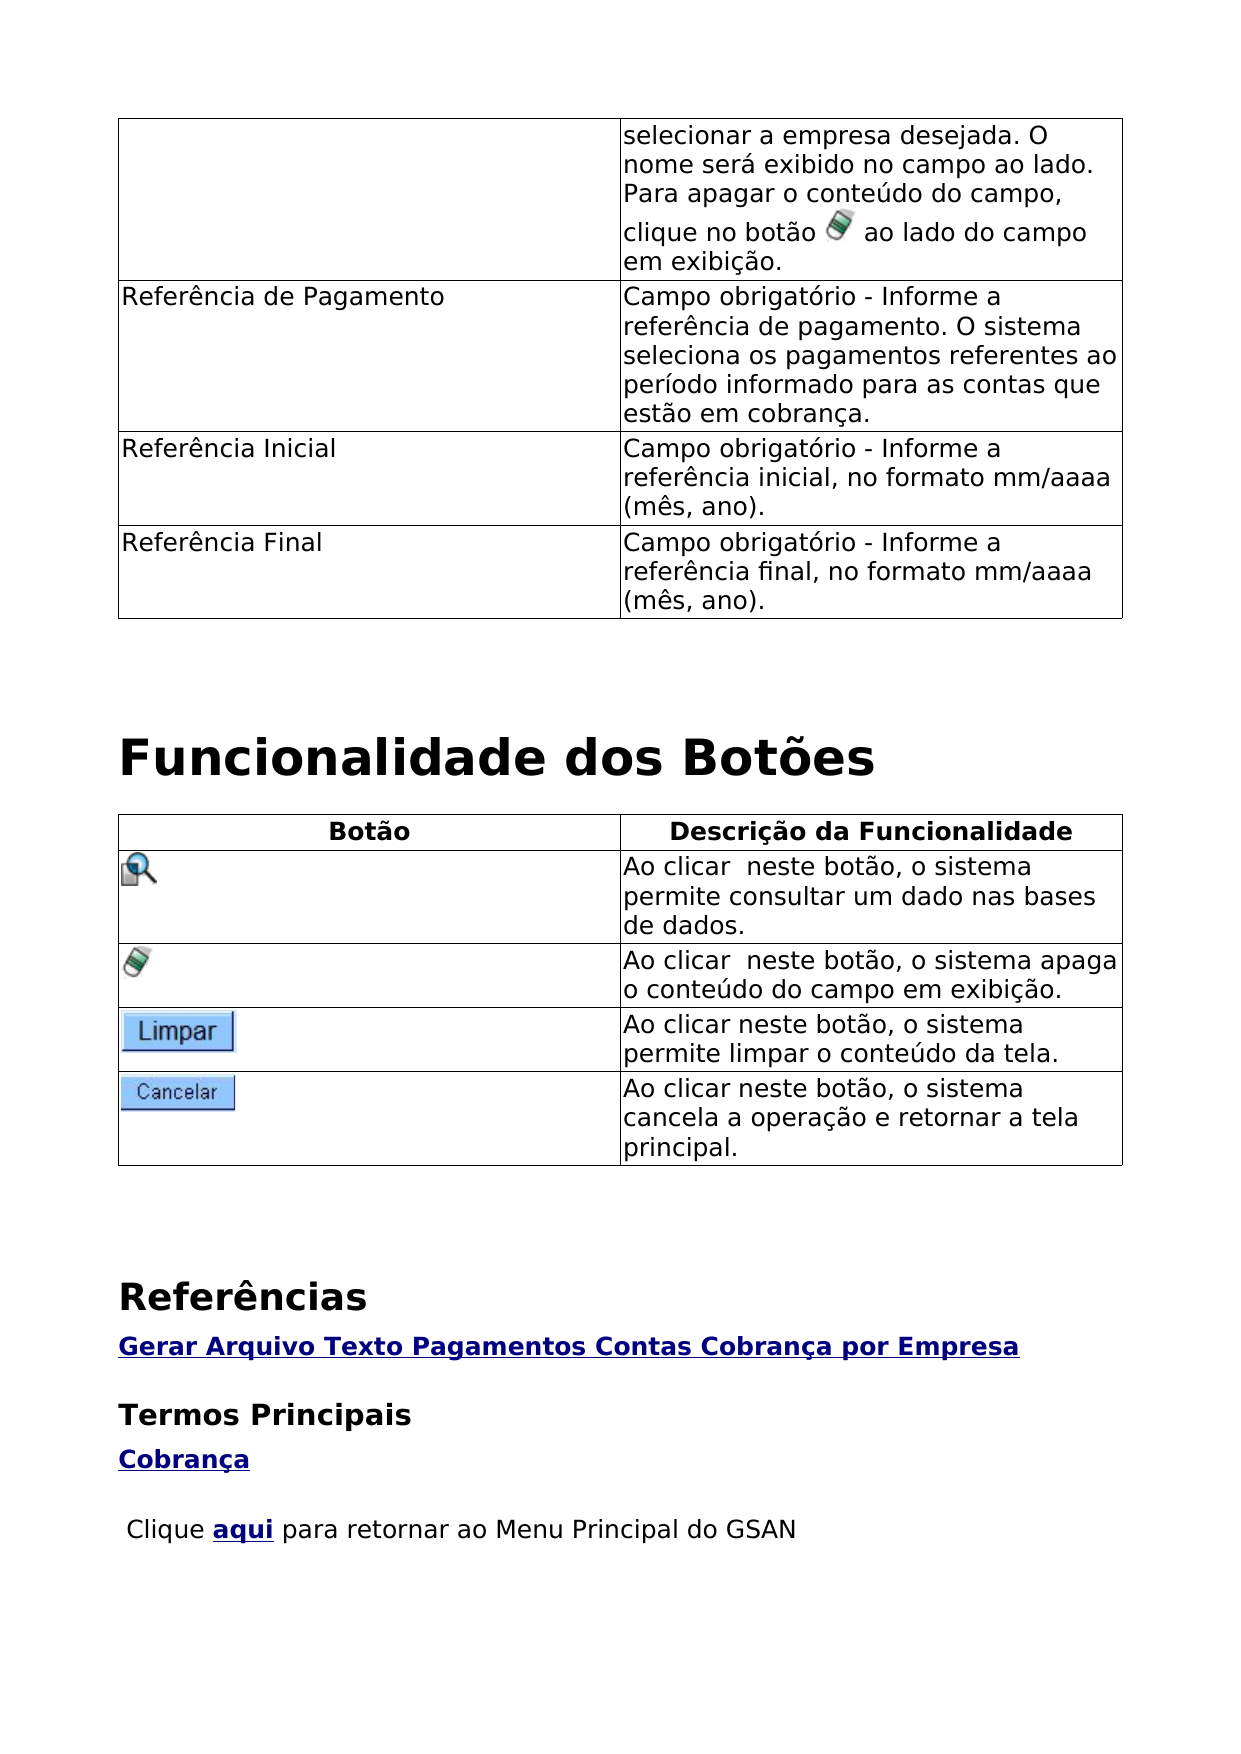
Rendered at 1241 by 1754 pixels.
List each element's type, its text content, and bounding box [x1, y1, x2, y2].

table_cell Ao clicar neste botão, o sistema permite consultar um dado nas bases de dados. [621, 851, 1122, 943]
table_cell [119, 119, 620, 279]
table_cell Ao clicar neste botão, o sistema apaga o conteúdo do campo em exibição. [621, 944, 1122, 1007]
picture [121, 852, 157, 886]
subtitle Referências [118, 1276, 1122, 1319]
picture [121, 1074, 236, 1112]
table_cell [119, 1072, 620, 1165]
table_cell [119, 851, 620, 943]
table_cell Campo obrigatório - Informe a referência de pagamento. O sistema seleciona os pagamentos referentes ao período informado para as contas que estão em cobrança. [621, 281, 1122, 431]
picture [121, 1010, 237, 1053]
text Gerar Arquivo Texto Pagamentos Contas Cobrança por Empresa [118, 1332, 1122, 1361]
picture [121, 946, 153, 979]
text Cobrança [118, 1445, 1122, 1474]
table_cell Ao clicar neste botão, o sistema cancela a operação e retornar a tela principal. [621, 1072, 1122, 1165]
table_cell Referência Final [119, 526, 620, 618]
table_cell Campo obrigatório - Informe a referência inicial, no formato mm/aaaa (mês, ano). [621, 432, 1122, 525]
subtitle Termos Principais [118, 1398, 1122, 1432]
text Clique aqui para retornar ao Menu Principal do GSAN [118, 1487, 1122, 1545]
table_cell Referência de Pagamento [119, 281, 620, 431]
subtitle Funcionalidade dos Botões [118, 729, 1122, 787]
table_header Botão [119, 815, 620, 849]
table_cell Campo obrigatório - Informe a referência final, no formato mm/aaaa (mês, ano). [621, 526, 1122, 618]
picture [824, 208, 856, 242]
table_cell selecionar a empresa desejada. O nome será exibido no campo ao lado. Para apagar o conteúdo do campo, clique no botão ao lado do campo em exibição. [621, 119, 1122, 279]
table_cell [119, 1008, 620, 1071]
table_cell Referência Inicial [119, 432, 620, 525]
table_cell Ao clicar neste botão, o sistema permite limpar o conteúdo da tela. [621, 1008, 1122, 1071]
table_header Descrição da Funcionalidade [621, 815, 1122, 849]
table_cell [119, 944, 620, 1007]
